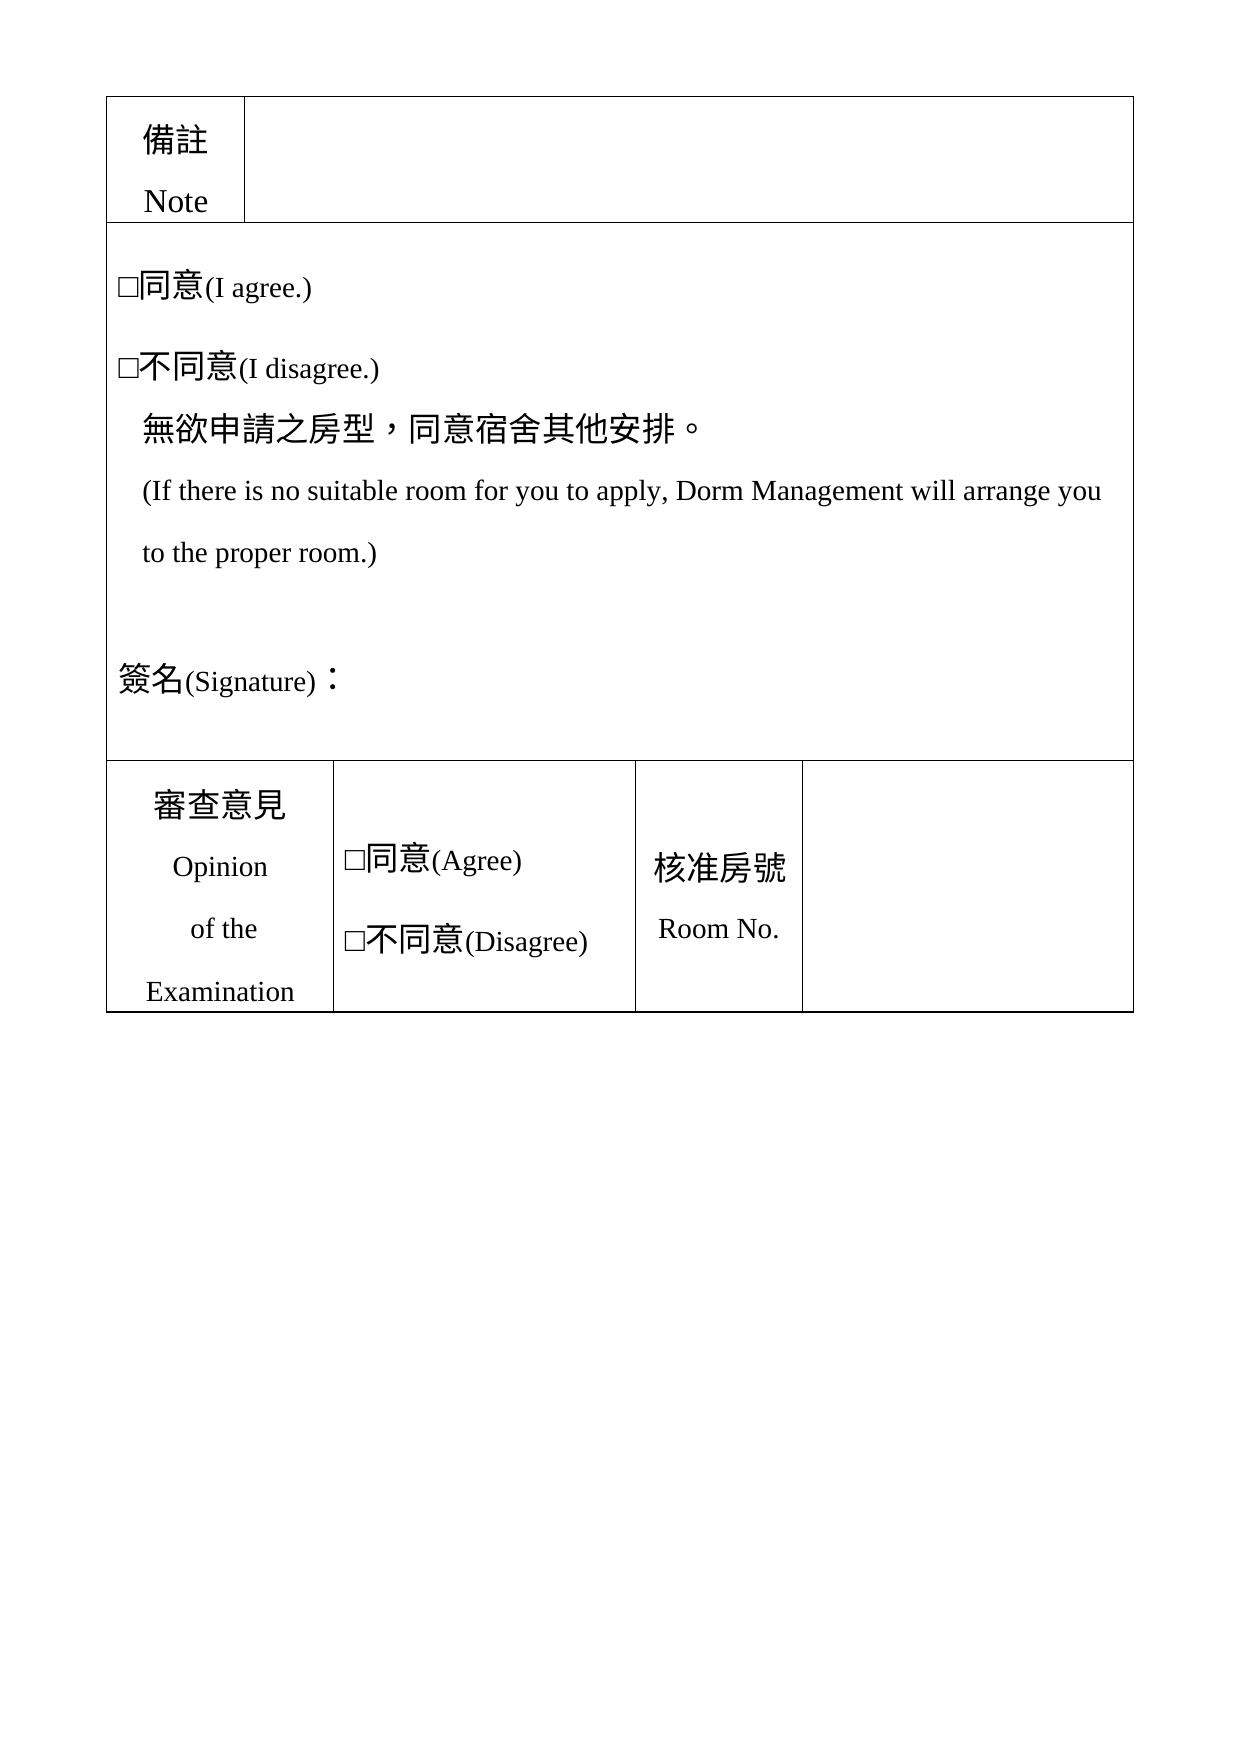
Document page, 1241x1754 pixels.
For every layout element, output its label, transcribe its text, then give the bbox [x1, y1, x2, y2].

table_cell 核准房號 Room No. [636, 761, 802, 1011]
table_cell 審查意見 Opinion of the Examination [107, 761, 333, 1011]
table_cell □同意(Agree) □不同意(Disagree) [334, 761, 635, 1011]
table_cell [245, 97, 1133, 222]
table_cell [803, 761, 1133, 1011]
table_cell 備註 Note [107, 97, 244, 222]
table_cell □同意(I agree.) □不同意(I disagree.) 無欲申請之房型，同意宿舍其他安排。 (If there is no suitable room for you to apply, Dorm Management will arrange you to the proper room.) 簽名(Signature)： [107, 223, 1133, 760]
